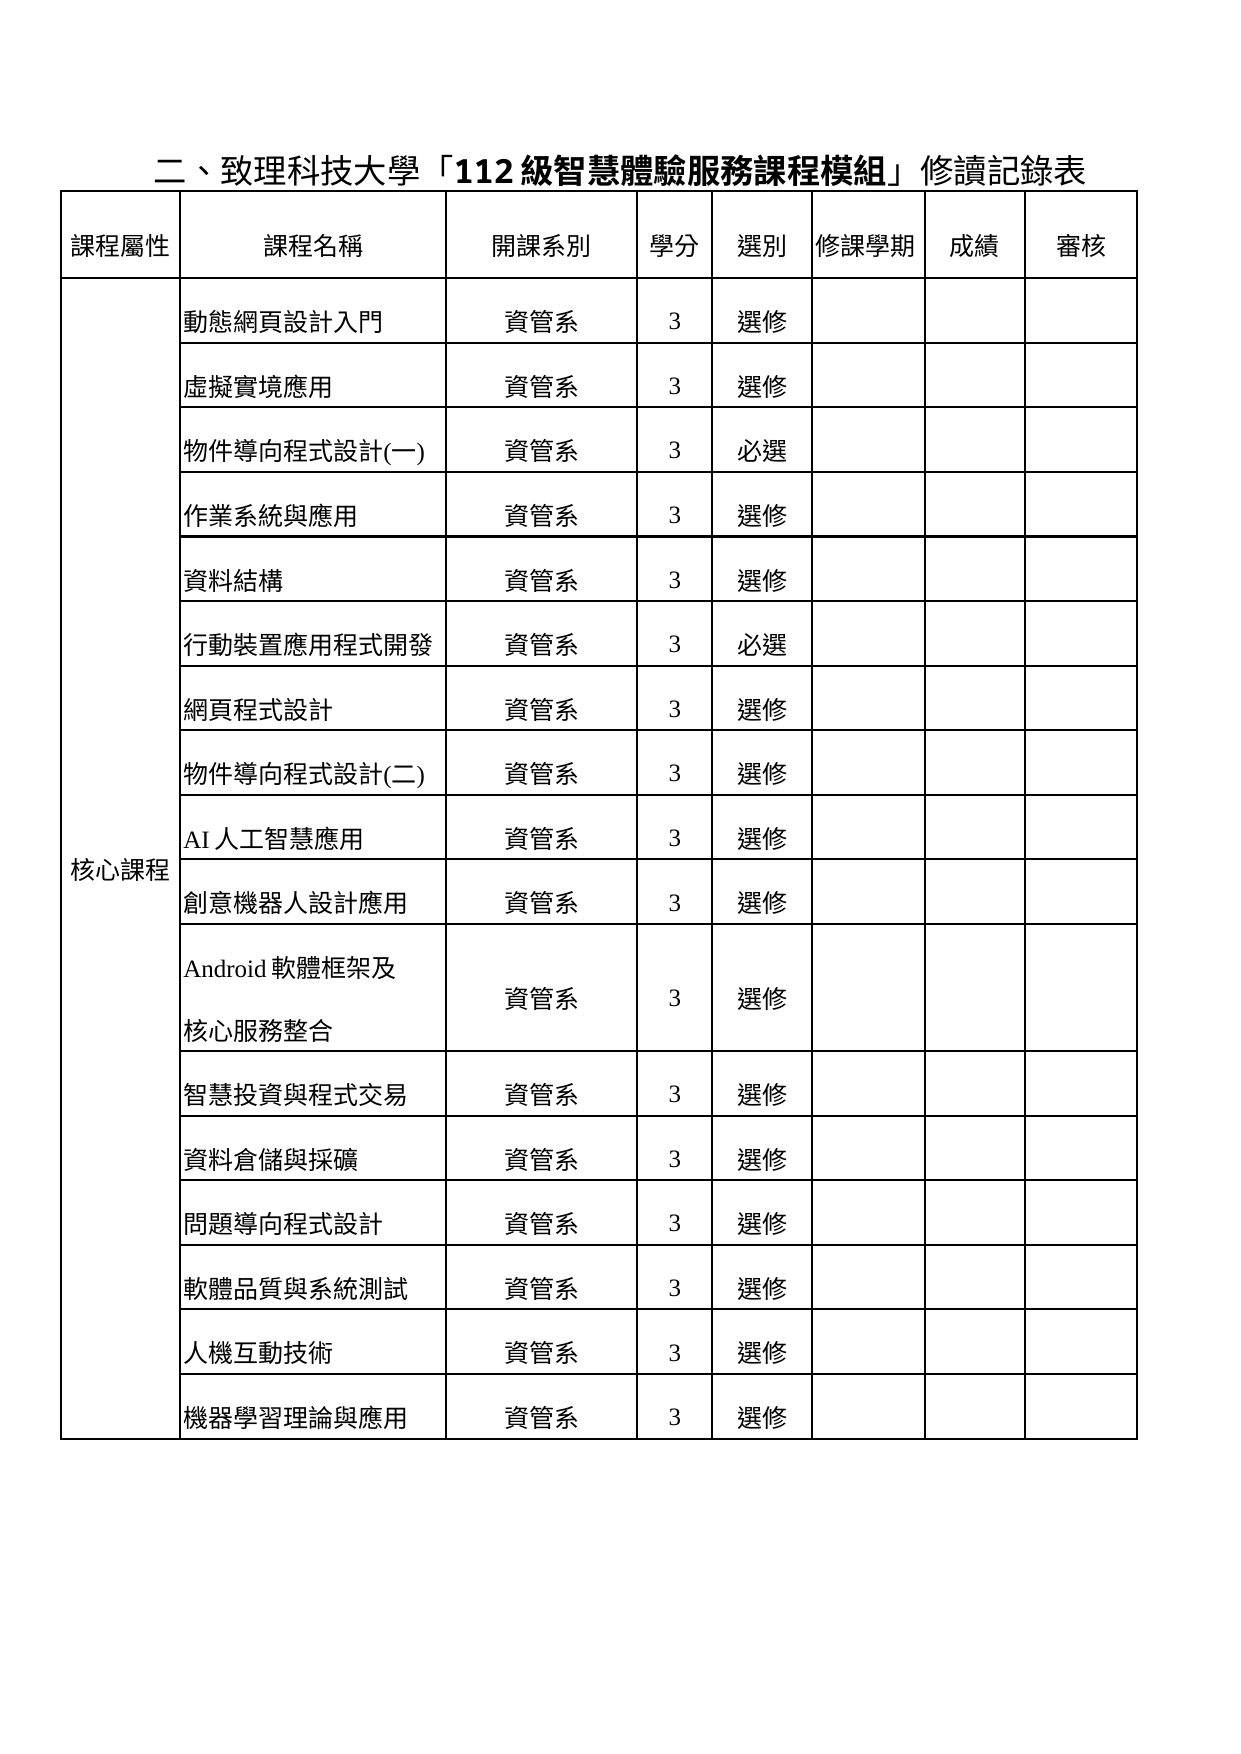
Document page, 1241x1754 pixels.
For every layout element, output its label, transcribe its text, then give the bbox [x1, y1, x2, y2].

table_cell [1026, 667, 1136, 729]
table_cell [813, 602, 924, 664]
table_cell [813, 408, 924, 471]
table_cell [813, 1181, 924, 1244]
table_cell 虛擬實境應用 [181, 344, 445, 406]
table_cell 資管系 [447, 1181, 636, 1244]
table_cell [1026, 731, 1136, 794]
table_cell [813, 473, 924, 535]
table_cell 3 [638, 1181, 711, 1244]
table_cell 選修 [713, 1117, 811, 1179]
table_cell [1026, 1246, 1136, 1308]
table_cell 選修 [713, 1052, 811, 1114]
table_cell 物件導向程式設計(一) [181, 408, 445, 471]
table_cell 3 [638, 667, 711, 729]
table_cell [1026, 279, 1136, 342]
table_cell [926, 602, 1024, 664]
table_cell 必選 [713, 602, 811, 664]
table_cell 資管系 [447, 731, 636, 794]
table_cell [1026, 1310, 1136, 1373]
table_cell 資管系 [447, 344, 636, 406]
table_cell [926, 1117, 1024, 1179]
table_cell 3 [638, 538, 711, 600]
table_header 選別 [713, 192, 811, 277]
table_cell [1026, 602, 1136, 664]
table_cell [813, 538, 924, 600]
table_cell 軟體品質與系統測試 [181, 1246, 445, 1308]
table_cell 選修 [713, 1181, 811, 1244]
table_cell [926, 860, 1024, 923]
table_cell 選修 [713, 1246, 811, 1308]
table_cell [926, 538, 1024, 600]
table_cell 選修 [713, 344, 811, 406]
table_header 課程屬性 [62, 192, 179, 277]
table_cell 核心課程 [62, 279, 179, 1437]
table_cell 資管系 [447, 1117, 636, 1179]
table_cell [1026, 473, 1136, 535]
table_header 審核 [1026, 192, 1136, 277]
table_cell [813, 925, 924, 1050]
table_cell [1026, 1052, 1136, 1114]
table_cell [926, 1310, 1024, 1373]
table_cell 3 [638, 602, 711, 664]
table_cell 3 [638, 344, 711, 406]
table_cell 選修 [713, 925, 811, 1050]
table_cell 3 [638, 796, 711, 858]
table_cell [813, 344, 924, 406]
table_cell Android軟體框架及 核心服務整合 [181, 925, 445, 1050]
table_header 學分 [638, 192, 711, 277]
table_cell [926, 408, 1024, 471]
table_cell [926, 344, 1024, 406]
table_cell 3 [638, 1310, 711, 1373]
table_cell 3 [638, 1052, 711, 1114]
table_cell 選修 [713, 538, 811, 600]
table_cell [813, 1375, 924, 1437]
table_cell [813, 860, 924, 923]
table_cell 3 [638, 1375, 711, 1437]
table_cell 選修 [713, 473, 811, 535]
table_cell [813, 279, 924, 342]
table_cell 機器學習理論與應用 [181, 1375, 445, 1437]
table_cell [813, 1246, 924, 1308]
table_cell [1026, 860, 1136, 923]
table_cell 3 [638, 1246, 711, 1308]
table_cell 3 [638, 925, 711, 1050]
table_cell 選修 [713, 667, 811, 729]
table_cell [926, 667, 1024, 729]
table_cell [926, 796, 1024, 858]
table_cell 選修 [713, 731, 811, 794]
table_cell [813, 796, 924, 858]
table_cell [1026, 408, 1136, 471]
table_cell 智慧投資與程式交易 [181, 1052, 445, 1114]
table_cell [813, 667, 924, 729]
table_cell 創意機器人設計應用 [181, 860, 445, 923]
table_cell 資管系 [447, 408, 636, 471]
table_cell 資管系 [447, 796, 636, 858]
table_cell [926, 473, 1024, 535]
table_cell 資管系 [447, 1052, 636, 1114]
table_cell 行動裝置應用程式開發 [181, 602, 445, 664]
table_cell [926, 731, 1024, 794]
table_cell 3 [638, 731, 711, 794]
table_cell 3 [638, 279, 711, 342]
table_cell 資管系 [447, 538, 636, 600]
table_cell AI人工智慧應用 [181, 796, 445, 858]
table_header 修課學期 [813, 192, 924, 277]
table_cell 必選 [713, 408, 811, 471]
table_cell 問題導向程式設計 [181, 1181, 445, 1244]
table_cell 3 [638, 408, 711, 471]
table_cell [926, 1181, 1024, 1244]
table_cell [813, 731, 924, 794]
table_header 成績 [926, 192, 1024, 277]
table_cell 網頁程式設計 [181, 667, 445, 729]
table_cell 選修 [713, 860, 811, 923]
table_cell [926, 279, 1024, 342]
table_cell [1026, 1375, 1136, 1437]
table_cell [1026, 538, 1136, 600]
table_cell 人機互動技術 [181, 1310, 445, 1373]
table_cell [813, 1052, 924, 1114]
table_cell [1026, 344, 1136, 406]
table_cell [1026, 1117, 1136, 1179]
table_cell [1026, 925, 1136, 1050]
table_cell 作業系統與應用 [181, 473, 445, 535]
table_cell 資管系 [447, 925, 636, 1050]
table_cell 資料倉儲與採礦 [181, 1117, 445, 1179]
table_header 課程名稱 [181, 192, 445, 277]
table_cell 選修 [713, 279, 811, 342]
table_header 開課系別 [447, 192, 636, 277]
table_cell 資管系 [447, 279, 636, 342]
table_cell 資管系 [447, 602, 636, 664]
table_cell [926, 1052, 1024, 1114]
table_cell 資管系 [447, 473, 636, 535]
table_cell 資料結構 [181, 538, 445, 600]
table_cell 資管系 [447, 1310, 636, 1373]
table_cell 3 [638, 860, 711, 923]
table_cell 選修 [713, 1375, 811, 1437]
table_cell [926, 1246, 1024, 1308]
table_cell 資管系 [447, 1375, 636, 1437]
table_cell [926, 1375, 1024, 1437]
table_cell 選修 [713, 796, 811, 858]
table_cell 動態網頁設計入門 [181, 279, 445, 342]
table_cell 物件導向程式設計(二) [181, 731, 445, 794]
text 二、致理科技大學「112級智慧體驗服務課程模組」修讀記錄表 [59, 127, 1181, 189]
table_cell [813, 1310, 924, 1373]
table_cell 資管系 [447, 860, 636, 923]
table_cell 資管系 [447, 667, 636, 729]
table_cell [1026, 1181, 1136, 1244]
table_cell [926, 925, 1024, 1050]
table_cell [813, 1117, 924, 1179]
table_cell 選修 [713, 1310, 811, 1373]
table_cell 3 [638, 1117, 711, 1179]
table_cell [1026, 796, 1136, 858]
table_cell 3 [638, 473, 711, 535]
table_cell 資管系 [447, 1246, 636, 1308]
